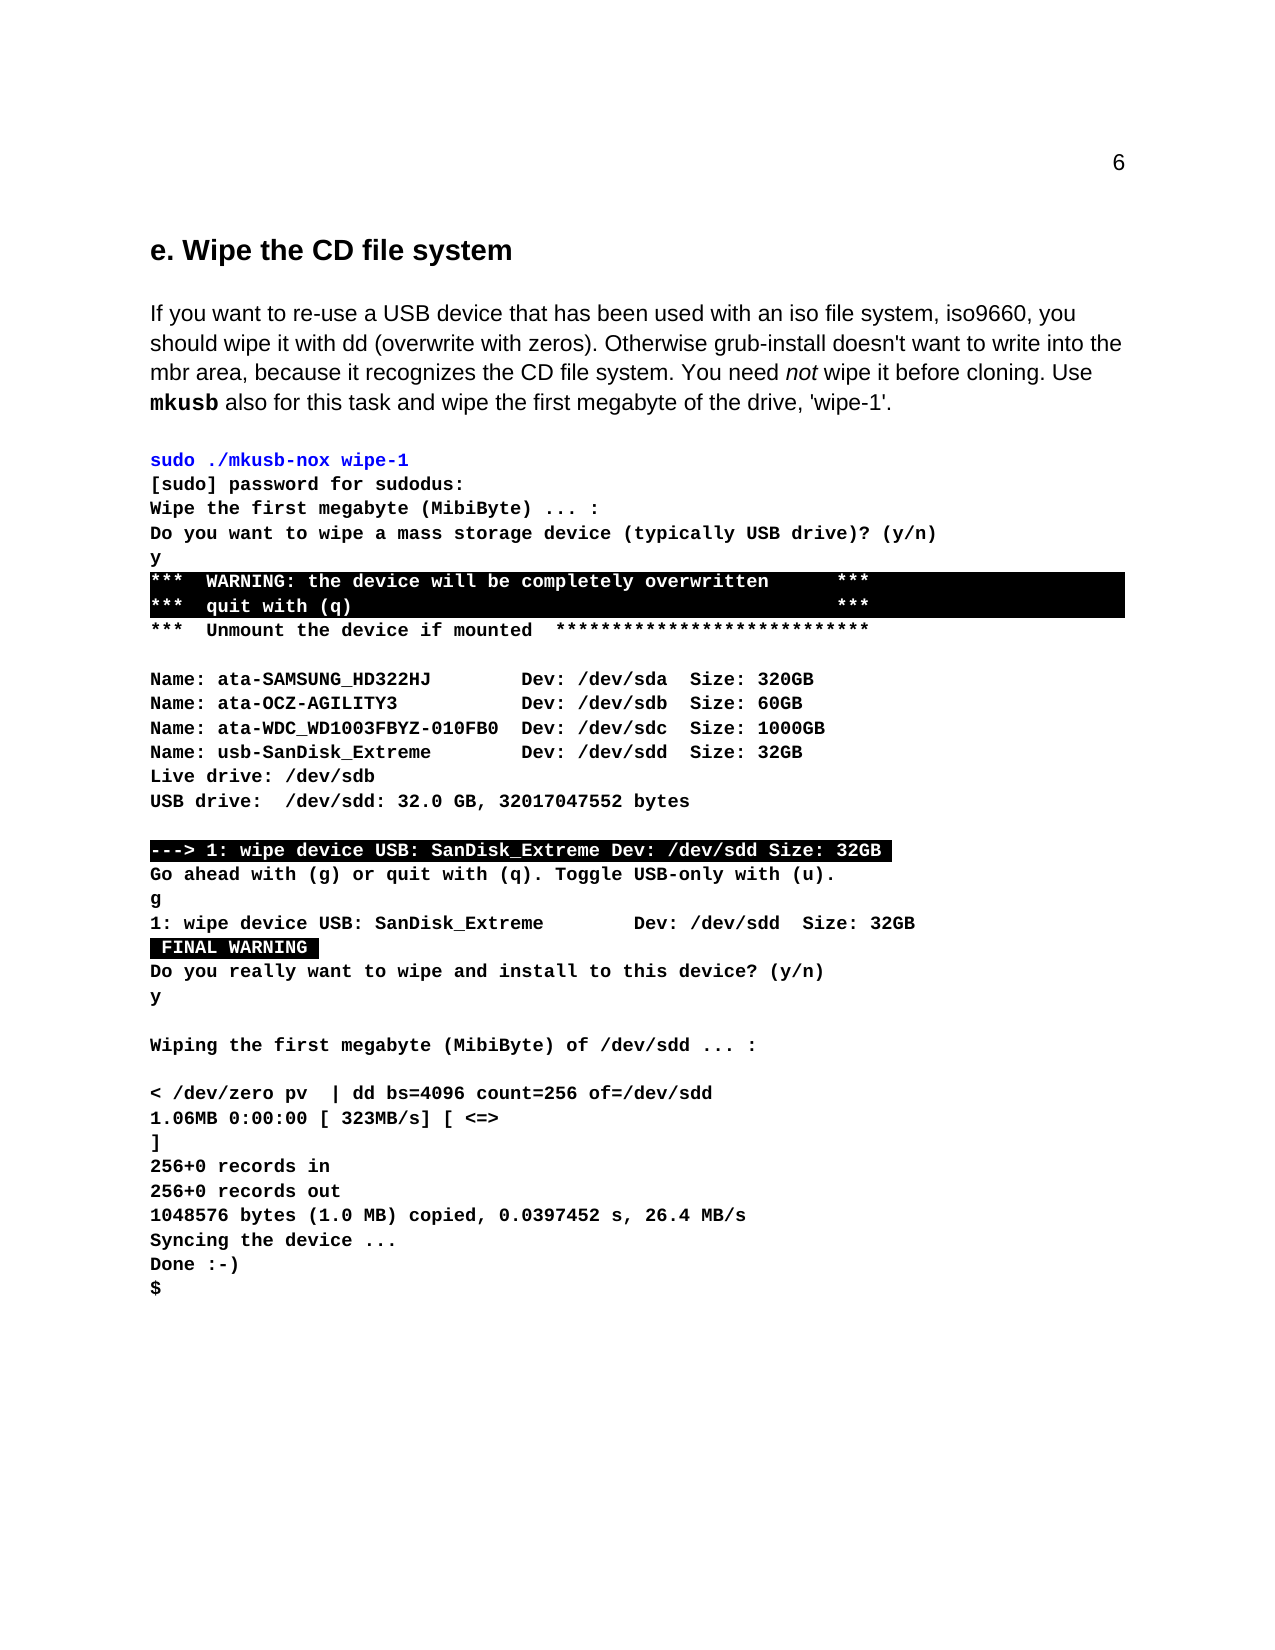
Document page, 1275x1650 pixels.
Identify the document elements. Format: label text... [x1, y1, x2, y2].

text Wiping the first megabyte (MibiByte) of /dev/sdd ... : [150, 1035, 1125, 1057]
text Name: ata-SAMSUNG_HD322HJ Dev: /dev/sda Size: 320GB [150, 670, 1125, 691]
text y [150, 987, 1125, 1008]
text 1.06MB 0:00:00 [ 323MB/s] [ <=> ] [150, 1108, 1125, 1154]
text ---> 1: wipe device USB: SanDisk_Extreme Dev: /dev/sdd Size: 32GB [150, 840, 1125, 862]
text Syncing the device ... [150, 1230, 1125, 1252]
subtitle e. Wipe the CD file system [150, 234, 1125, 267]
text *** WARNING: the device will be completely overwritten *** [150, 572, 1125, 593]
text Name: ata-WDC_WD1003FBYZ-010FB0 Dev: /dev/sdc Size: 1000GB [150, 718, 1125, 740]
text 1: wipe device USB: SanDisk_Extreme Dev: /dev/sdd Size: 32GB [150, 913, 1125, 935]
text Done :-) [150, 1255, 1125, 1276]
text *** quit with (q) *** [150, 597, 1125, 618]
text 256+0 records out [150, 1182, 1125, 1203]
text Do you really want to wipe and install to this device? (y/n) [150, 962, 1125, 983]
text Do you want to wipe a mass storage device (typically USB drive)? (y/n) [150, 523, 1125, 545]
text $ [150, 1279, 1125, 1300]
text 1048576 bytes (1.0 MB) copied, 0.0397452 s, 26.4 MB/s [150, 1206, 1125, 1227]
text Name: usb-SanDisk_Extreme Dev: /dev/sdd Size: 32GB [150, 743, 1125, 764]
text FINAL WARNING [150, 938, 1125, 959]
text If you want to re-use a USB device that has been used with an iso file system, iso9660, you should wipe it with dd (overwrite with zeros). Otherwise grub-install doesn't want to write into the mbr area, because it recognizes the CD file system. You need not wipe it before cloning. Use mkusb also for this task and wipe the first megabyte of the drive, 'wipe-1'. [150, 301, 1125, 417]
text Name: ata-OCZ-AGILITY3 Dev: /dev/sdb Size: 60GB [150, 694, 1125, 715]
text sudo ./mkusb-nox wipe-1 [150, 450, 1125, 472]
text Live drive: /dev/sdb [150, 767, 1125, 788]
text USB drive: /dev/sdd: 32.0 GB, 32017047552 bytes [150, 792, 1125, 813]
text *** Unmount the device if mounted **************************** [150, 621, 1125, 642]
text [sudo] password for sudodus: [150, 475, 1125, 496]
text y [150, 548, 1125, 569]
text Wipe the first megabyte (MibiByte) ... : [150, 499, 1125, 520]
text Go ahead with (g) or quit with (q). Toggle USB-only with (u). [150, 865, 1125, 886]
text < /dev/zero pv | dd bs=4096 count=256 of=/dev/sdd [150, 1084, 1125, 1105]
text 256+0 records in [150, 1157, 1125, 1178]
text g [150, 889, 1125, 910]
